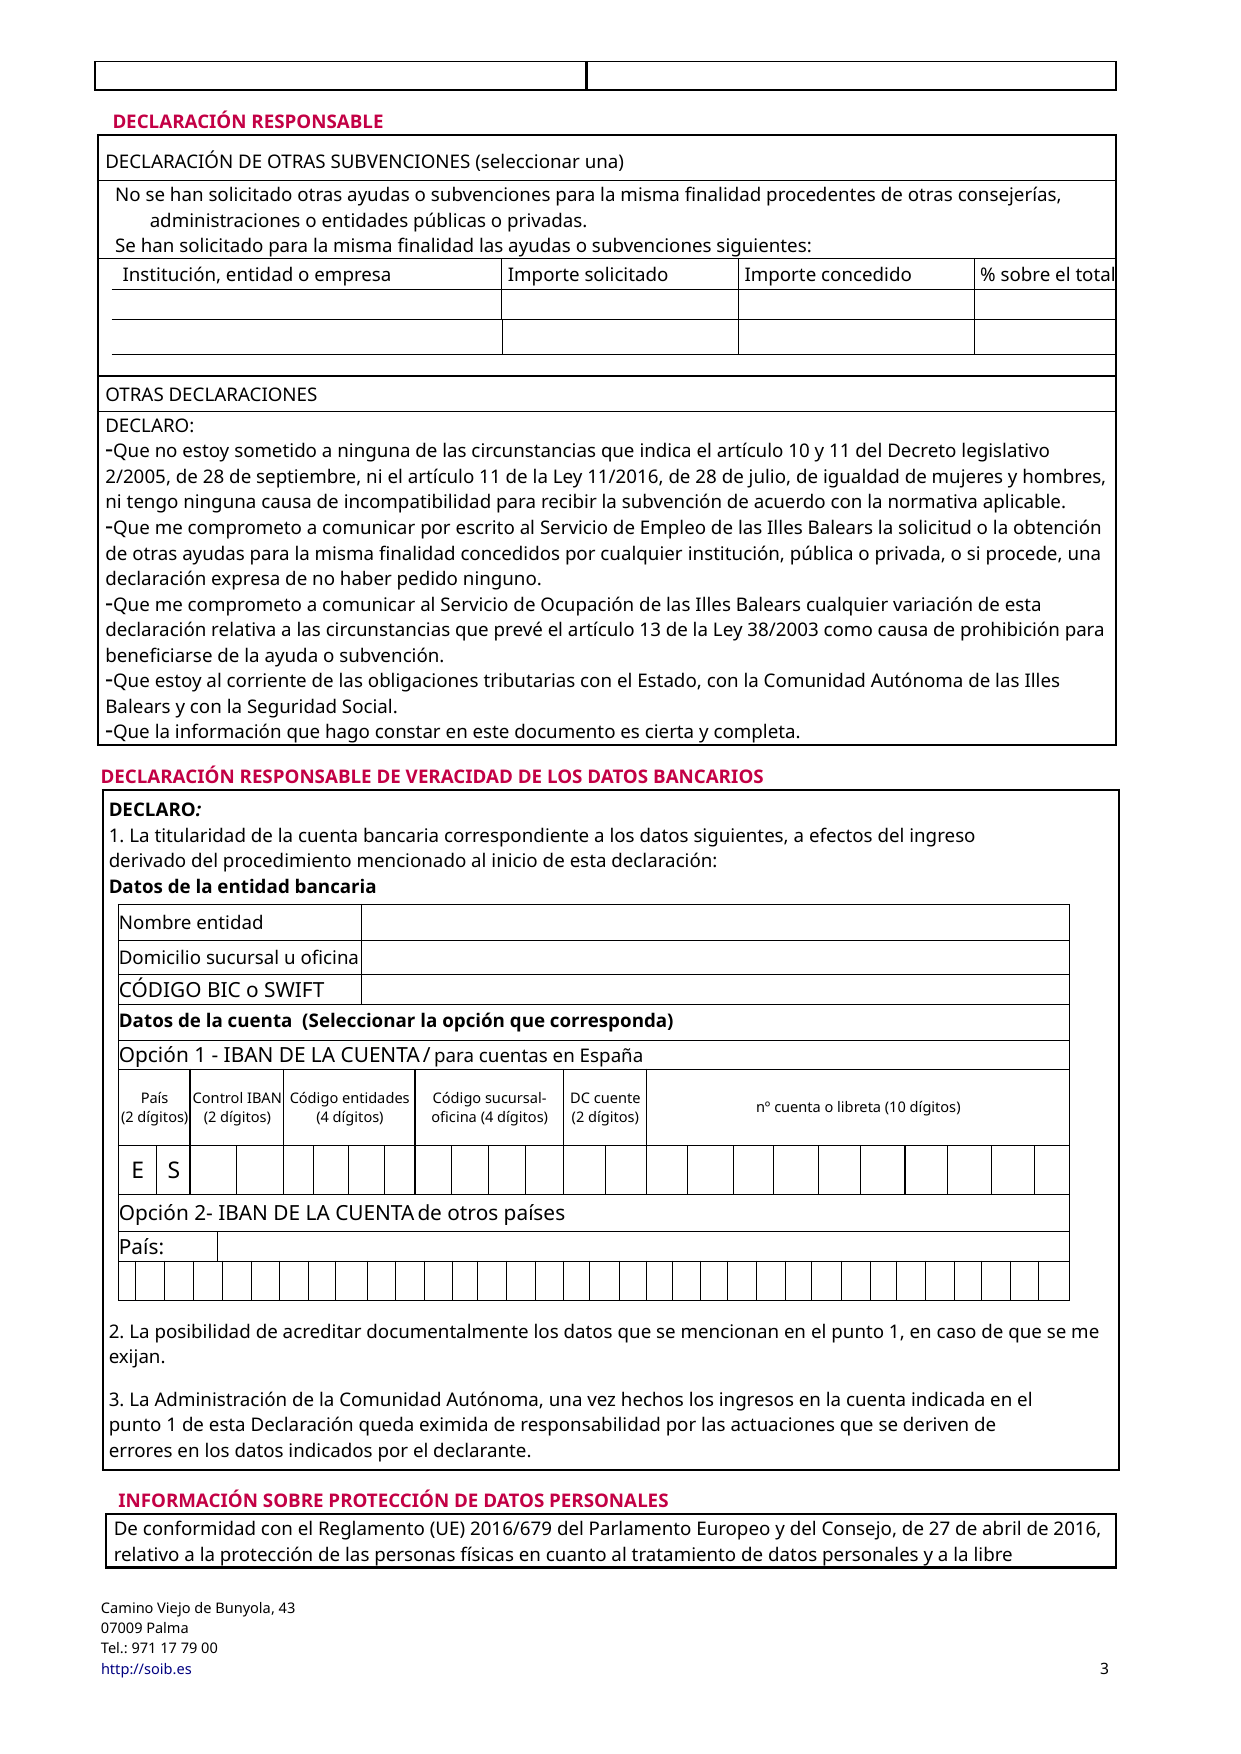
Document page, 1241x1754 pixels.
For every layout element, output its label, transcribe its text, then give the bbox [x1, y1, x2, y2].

table_cell [396, 1262, 424, 1300]
table_cell [1011, 1262, 1038, 1300]
table_cell [96, 62, 585, 89]
text DECLARACIÓN RESPONSABLE DE VERACIDAD DE LOS DATOS BANCARIOS [100, 763, 1181, 789]
table_cell [99, 259, 1115, 375]
table_cell País: [119, 1232, 217, 1261]
table_cell [478, 1262, 506, 1300]
table_cell [728, 1262, 756, 1300]
table_cell [975, 290, 1115, 319]
table_cell [861, 1146, 904, 1193]
table_cell [926, 1262, 954, 1300]
table_cell [385, 1146, 414, 1193]
table_cell Código entidades (4 dígitos) [284, 1070, 414, 1145]
table_cell [252, 1262, 279, 1300]
table_cell [284, 1146, 313, 1193]
table_cell [536, 1262, 563, 1300]
table_cell [218, 1232, 1069, 1261]
table_cell [237, 1146, 283, 1193]
table_cell [416, 1146, 451, 1193]
table_cell [349, 1146, 384, 1193]
table_cell [314, 1146, 348, 1193]
table_cell [819, 1146, 860, 1193]
table_cell No se han solicitado otras ayudas o subvenciones para la misma finalidad procedentes de otras consejerías, administraciones o entidades públicas o privadas. Se han solicitado para la misma finalidad las ayudas o subvenciones siguientes: [99, 181, 1115, 258]
table_cell [590, 1262, 619, 1300]
table_cell [1039, 1262, 1069, 1300]
table_header Importe concedido [739, 259, 974, 289]
table_header Institución, entidad o empresa [112, 259, 501, 289]
table_header Nombre entidad [119, 905, 361, 939]
table_cell [165, 1262, 193, 1300]
table_cell [526, 1146, 563, 1193]
table_cell [309, 1262, 335, 1300]
table_cell [136, 1262, 164, 1300]
table_cell [1035, 1146, 1069, 1193]
table_cell [606, 1146, 646, 1193]
table_cell [362, 975, 1069, 1004]
table_cell [739, 290, 974, 319]
table_cell [453, 1262, 477, 1300]
table_cell nº cuenta o libreta (10 dígitos) [647, 1070, 1069, 1145]
table_cell Domicilio sucursal u oficina [119, 941, 361, 974]
table_cell [452, 1146, 488, 1193]
table_cell [871, 1262, 896, 1300]
table_cell [336, 1262, 367, 1300]
table_cell [647, 1146, 687, 1193]
table_cell E [119, 1146, 156, 1193]
table_cell [812, 1262, 841, 1300]
table_cell [673, 1262, 700, 1300]
table_cell [620, 1262, 646, 1300]
table_cell [992, 1146, 1034, 1193]
table_cell OTRAS DECLARACIONES [99, 377, 1115, 411]
table_cell [774, 1146, 818, 1193]
table_cell [223, 1262, 251, 1300]
table_cell [502, 290, 738, 319]
table_cell [503, 320, 738, 354]
table_cell Código sucursal-oficina (4 dígitos) [416, 1070, 563, 1145]
table_cell [982, 1262, 1010, 1300]
table_cell [280, 1262, 308, 1300]
table_cell [489, 1146, 525, 1193]
table_header [362, 905, 1069, 939]
table_cell [647, 1262, 672, 1300]
table_cell País (2 dígitos) [119, 1070, 189, 1145]
table_cell [425, 1262, 452, 1300]
table_cell Opción 2- IBAN DE LA CUENTA de otros países [119, 1195, 1069, 1231]
table_cell [739, 320, 974, 354]
table_cell [948, 1146, 991, 1193]
table_cell [897, 1262, 925, 1300]
table_cell [701, 1262, 727, 1300]
table_header DECLARACIÓN DE OTRAS SUBVENCIONES (seleccionar una) [99, 136, 1115, 180]
table_cell Datos de la cuenta (Seleccionar la opción que corresponda) [119, 1005, 1069, 1039]
table_cell S [157, 1146, 189, 1193]
table_header % sobre el total [975, 259, 1115, 289]
table_cell [906, 1146, 947, 1193]
table_cell [194, 1262, 222, 1300]
table_cell [112, 320, 502, 354]
table_cell CÓDIGO BIC o SWIFT [119, 975, 361, 1004]
table_cell [564, 1146, 605, 1193]
table_header Importe solicitado [502, 259, 738, 289]
table_cell Control IBAN (2 dígitos) [191, 1070, 283, 1145]
table_cell [757, 1262, 785, 1300]
table_cell [368, 1262, 395, 1300]
table_cell [975, 320, 1115, 354]
table_cell DECLARO: Que no estoy sometido a ninguna de las circunstancias que indica el artículo 10 y 11 del Decreto legislativo 2/2005, de 28 de septiembre, ni el artículo 11 de la Ley 11/2016, de 28 de julio, de igualdad de mujeres y hombres, ni tengo ninguna causa de incompatibilidad para recibir la subvención de acuerdo con la normativa aplicable. Que me comprometo a comunicar por escrito al Servicio de Empleo de las Illes Balears la solicitud o la obtención de otras ayudas para la misma finalidad concedidos por cualquier institución, pública o privada, o si procede, una declaración expresa de no haber pedido ninguno. Que me comprometo a comunicar al Servicio de Ocupación de las Illes Balears cualquier variación de esta declaración relativa a las circunstancias que prevé el artículo 13 de la Ley 38/2003 como causa de prohibición para beneficiarse de la ayuda o subvención. Que estoy al corriente de las obligaciones tributarias con el Estado, con la Comunidad Autónoma de las Illes Balears y con la Seguridad Social. Que la información que hago constar en este documento es cierta y completa. [99, 412, 1115, 744]
text INFORMACIÓN SOBRE PROTECCIÓN DE DATOS PERSONALES [118, 1488, 1181, 1513]
table_cell [842, 1262, 870, 1300]
text DECLARACIÓN RESPONSABLE [112, 108, 1181, 134]
table_cell [119, 1262, 135, 1300]
table_cell DC cuente (2 dígitos) [564, 1070, 646, 1145]
table_cell [191, 1146, 236, 1193]
table_cell [362, 941, 1069, 974]
table_header De conformidad con el Reglamento (UE) 2016/679 del Parlamento Europeo y del Consejo, de 27 de abril de 2016, relativo a la protección de las personas físicas en cuanto al tratamiento de datos personales y a la libre [107, 1515, 1115, 1566]
table_cell [955, 1262, 981, 1300]
table_cell [507, 1262, 535, 1300]
table_cell Opción 1 - IBAN DE LA CUENTA / para cuentas en España [119, 1041, 1069, 1068]
table_cell [786, 1262, 811, 1300]
table_cell [588, 62, 1115, 89]
table_cell [564, 1262, 589, 1300]
table_cell [112, 290, 501, 319]
table_header DECLARO: 1. La titularidad de la cuenta bancaria correspondiente a los datos siguientes, a efectos del ingreso derivado del procedimiento mencionado al inicio de esta declaración: Datos de la entidad bancaria 2. La posibilidad de acreditar documentalmente los datos que se mencionan en el punto 1, en caso de que se me exijan. 3. La Administración de la Comunidad Autónoma, una vez hechos los ingresos en la cuenta indicada en el punto 1 de esta Declaración queda eximida de responsabilidad por las actuaciones que se deriven de errores en los datos indicados por el declarante. [104, 791, 1118, 1468]
table_cell [688, 1146, 733, 1193]
table_cell [734, 1146, 773, 1193]
